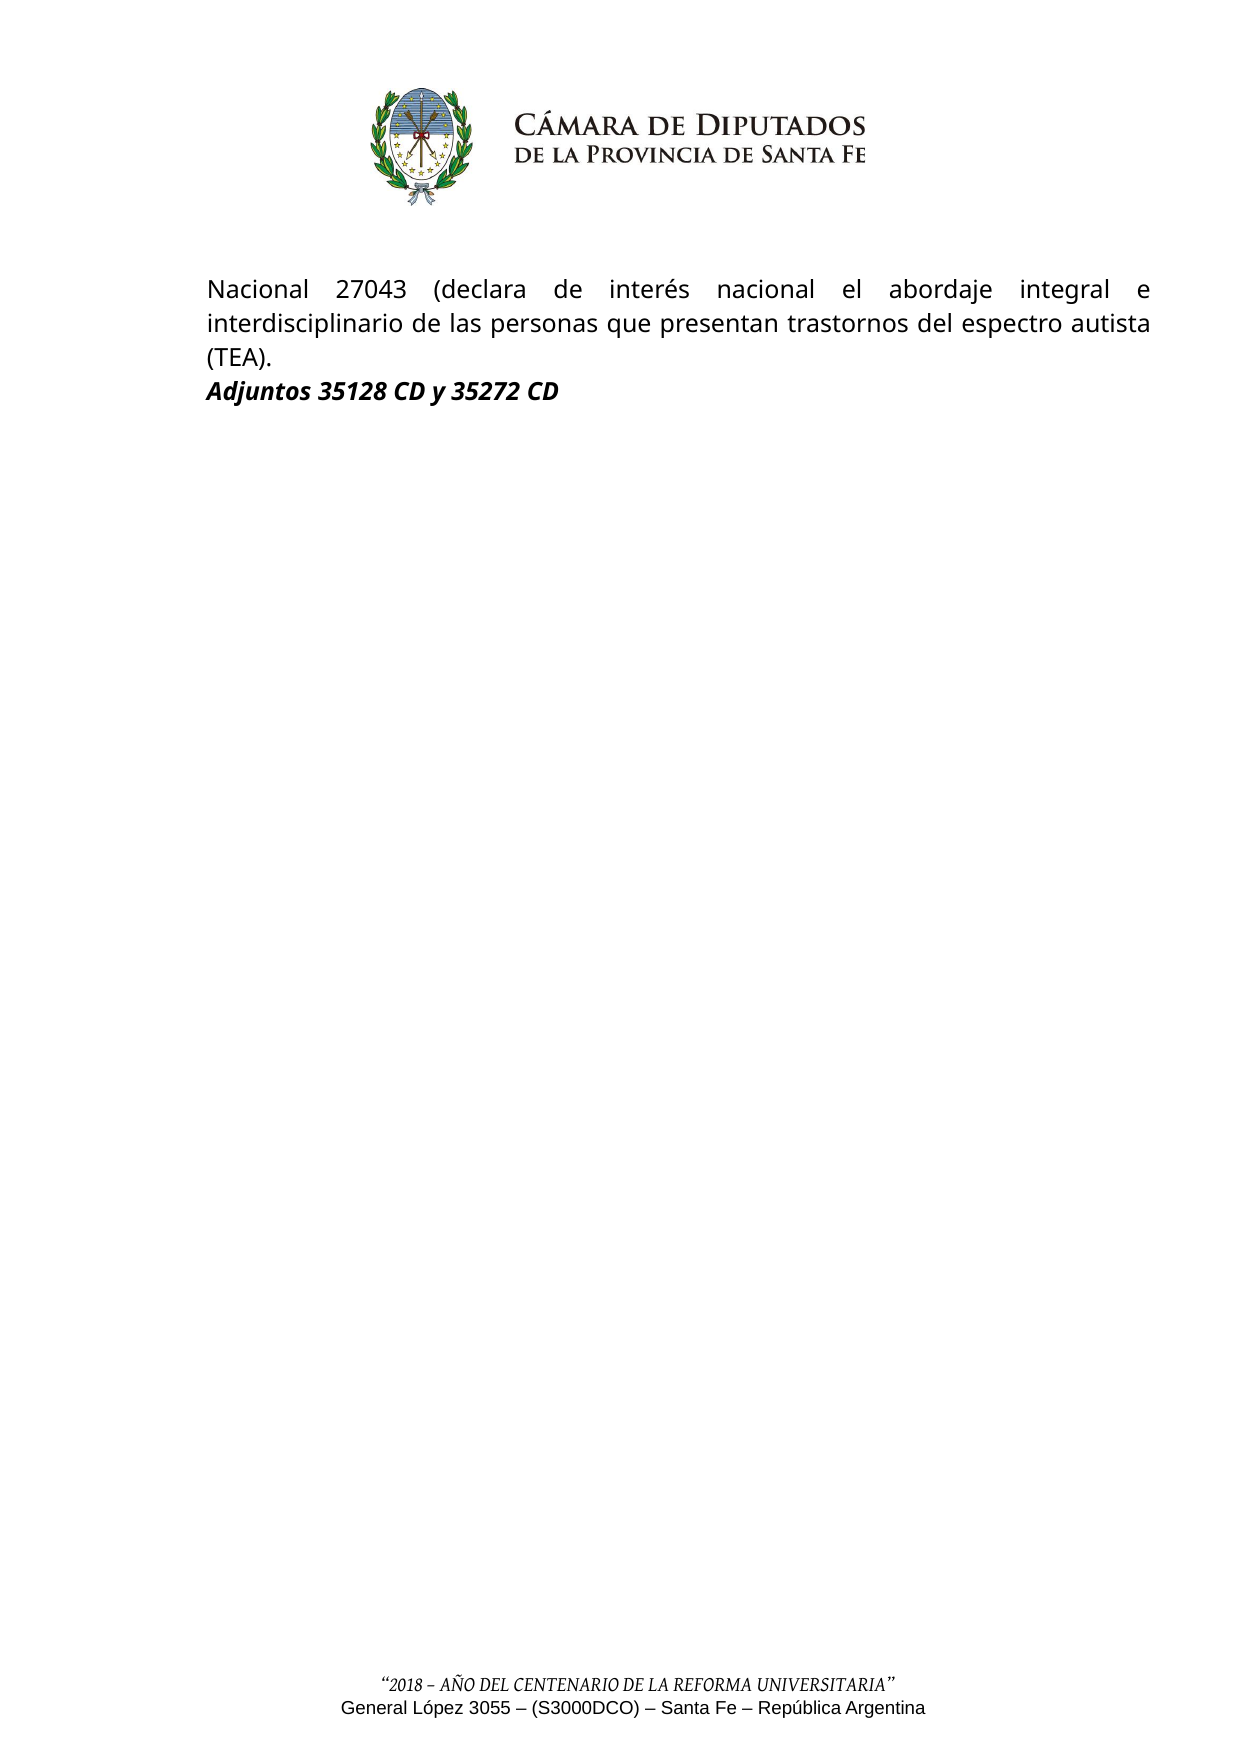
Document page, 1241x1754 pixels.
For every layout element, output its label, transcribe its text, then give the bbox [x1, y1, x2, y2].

text Adjuntos 35128 CD y 35272 CD [207, 374, 1152, 408]
picture [370, 88, 866, 210]
text Nacional 27043 (declara de interés nacional el abordaje integral e interdisciplinario de las personas que presentan trastornos del espectro autista (TEA). [207, 272, 1152, 374]
